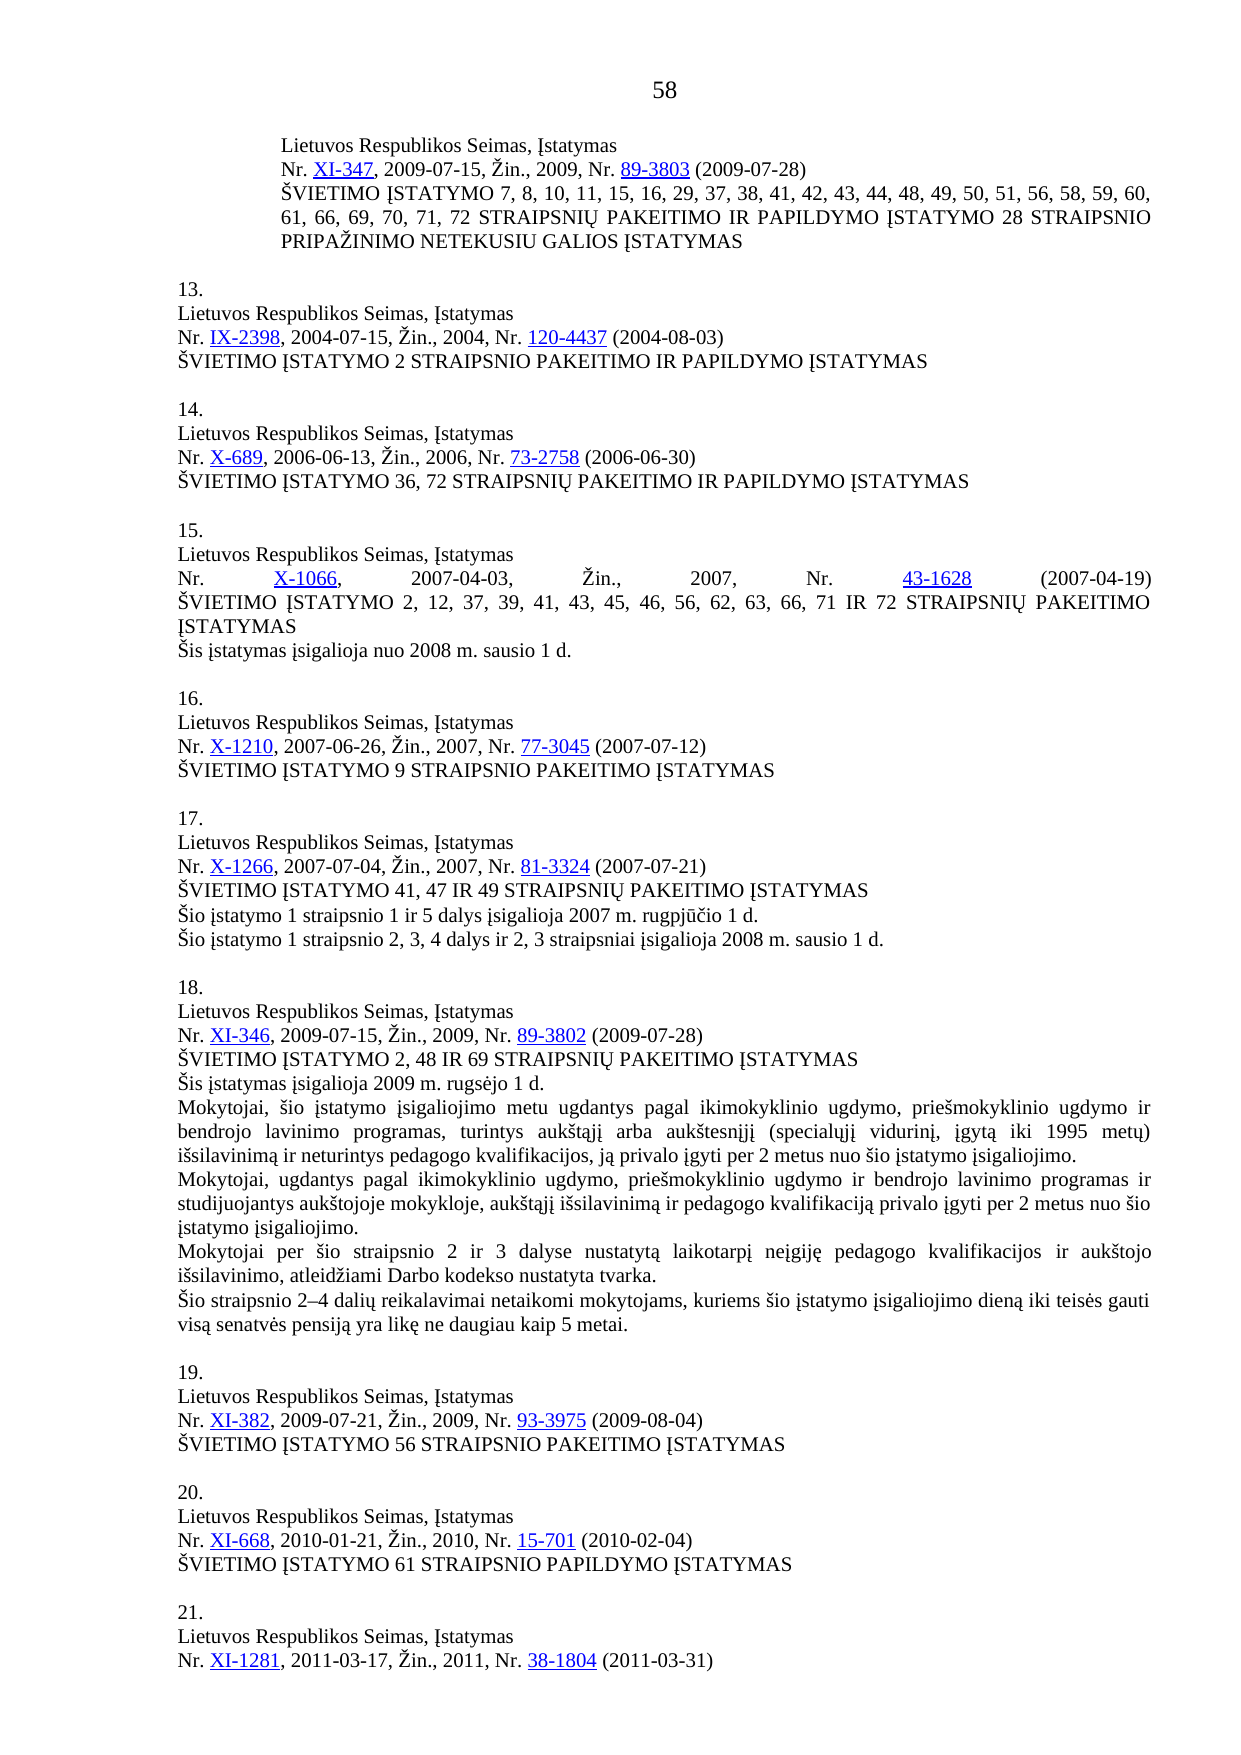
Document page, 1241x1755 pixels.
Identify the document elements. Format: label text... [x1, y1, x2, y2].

text Lietuvos Respublikos Seimas, Įstatymas [177, 1504, 1152, 1528]
text 19. [177, 1360, 1152, 1384]
text Lietuvos Respublikos Seimas, Įstatymas [177, 999, 1152, 1023]
text ŠVIETIMO ĮSTATYMO 9 STRAIPSNIO PAKEITIMO ĮSTATYMAS [177, 758, 1152, 782]
text Nr. XI-382, 2009-07-21, Žin., 2009, Nr. 93-3975 (2009-08-04) [177, 1408, 1152, 1432]
text Mokytojai per šio straipsnio 2 ir 3 dalyse nustatytą laikotarpį neįgiję pedagogo kvalifikacijos ir aukštojo išsilavinimo, atleidžiami Darbo kodekso nustatyta tvarka. [177, 1239, 1152, 1287]
text Mokytojai, ugdantys pagal ikimokyklinio ugdymo, priešmokyklinio ugdymo ir bendrojo lavinimo programas ir studijuojantys aukštojoje mokykloje, aukštąjį išsilavinimą ir pedagogo kvalifikaciją privalo įgyti per 2 metus nuo šio įstatymo įsigaliojimo. [177, 1167, 1152, 1239]
text ŠVIETIMO ĮSTATYMO 41, 47 IR 49 STRAIPSNIŲ PAKEITIMO ĮSTATYMAS [177, 878, 1152, 902]
text Šis įstatymas įsigalioja 2009 m. rugsėjo 1 d. [177, 1071, 1152, 1095]
text Nr. XI-668, 2010-01-21, Žin., 2010, Nr. 15-701 (2010-02-04) [177, 1528, 1152, 1552]
text Šis įstatymas įsigalioja nuo 2008 m. sausio 1 d. [177, 638, 1152, 662]
text ŠVIETIMO ĮSTATYMO 2, 48 IR 69 STRAIPSNIŲ PAKEITIMO ĮSTATYMAS [177, 1047, 1152, 1071]
text Nr. XI-346, 2009-07-15, Žin., 2009, Nr. 89-3802 (2009-07-28) [177, 1023, 1152, 1047]
text Šio įstatymo 1 straipsnio 2, 3, 4 dalys ir 2, 3 straipsniai įsigalioja 2008 m. sausio 1 d. [177, 927, 1152, 951]
text Nr. X-1210, 2007-06-26, Žin., 2007, Nr. 77-3045 (2007-07-12) [177, 734, 1152, 758]
text Lietuvos Respublikos Seimas, Įstatymas [177, 421, 1152, 445]
text ŠVIETIMO ĮSTATYMO 56 STRAIPSNIO PAKEITIMO ĮSTATYMAS [177, 1432, 1152, 1456]
text Nr. X-689, 2006-06-13, Žin., 2006, Nr. 73-2758 (2006-06-30) [177, 445, 1152, 469]
text 15. [177, 517, 1152, 542]
text Lietuvos Respublikos Seimas, Įstatymas [177, 830, 1152, 854]
text Lietuvos Respublikos Seimas, Įstatymas [177, 132, 1152, 157]
text 17. [177, 806, 1152, 830]
text Lietuvos Respublikos Seimas, Įstatymas [177, 301, 1152, 325]
text ŠVIETIMO ĮSTATYMO 61 STRAIPSNIO PAPILDYMO ĮSTATYMAS [177, 1552, 1152, 1576]
text Šio įstatymo 1 straipsnio 1 ir 5 dalys įsigalioja 2007 m. rugpjūčio 1 d. [177, 902, 1152, 927]
text Lietuvos Respublikos Seimas, Įstatymas [177, 542, 1152, 566]
text Nr. XI-1281, 2011-03-17, Žin., 2011, Nr. 38-1804 (2011-03-31) [177, 1648, 1152, 1672]
text Nr. XI-347, 2009-07-15, Žin., 2009, Nr. 89-3803 (2009-07-28) [177, 157, 1152, 181]
text Šio straipsnio 2–4 dalių reikalavimai netaikomi mokytojams, kuriems šio įstatymo įsigaliojimo dieną iki teisės gauti visą senatvės pensiją yra likę ne daugiau kaip 5 metai. [177, 1287, 1152, 1336]
text Nr. X-1066, 2007-04-03, Žin., 2007, Nr. 43-1628 (2007-04-19) ŠVIETIMO ĮSTATYMO 2, 12, 37, 39, 41, 43, 45, 46, 56, 62, 63, 66, 71 IR 72 STRAIPSNIŲ PAKEITIMO ĮSTATYMAS [177, 566, 1152, 638]
text 13. [177, 277, 1152, 301]
text 18. [177, 975, 1152, 999]
text ŠVIETIMO ĮSTATYMO 36, 72 STRAIPSNIŲ PAKEITIMO IR PAPILDYMO ĮSTATYMAS [177, 469, 1152, 493]
text ŠVIETIMO ĮSTATYMO 2 STRAIPSNIO PAKEITIMO IR PAPILDYMO ĮSTATYMAS [177, 349, 1152, 373]
text Mokytojai, šio įstatymo įsigaliojimo metu ugdantys pagal ikimokyklinio ugdymo, priešmokyklinio ugdymo ir bendrojo lavinimo programas, turintys aukštąjį arba aukštesnįjį (specialųjį vidurinį, įgytą iki 1995 metų) išsilavinimą ir neturintys pedagogo kvalifikacijos, ją privalo įgyti per 2 metus nuo šio įstatymo įsigaliojimo. [177, 1095, 1152, 1167]
text Nr. X-1266, 2007-07-04, Žin., 2007, Nr. 81-3324 (2007-07-21) [177, 854, 1152, 878]
text ŠVIETIMO ĮSTATYMO 7, 8, 10, 11, 15, 16, 29, 37, 38, 41, 42, 43, 44, 48, 49, 50, 51, 56, 58, 59, 60, 61, 66, 69, 70, 71, 72 STRAIPSNIŲ PAKEITIMO IR PAPILDYMO ĮSTATYMO 28 STRAIPSNIO PRIPAŽINIMO NETEKUSIU GALIOS ĮSTATYMAS [281, 181, 1152, 253]
text 16. [177, 686, 1152, 710]
text Lietuvos Respublikos Seimas, Įstatymas [177, 1384, 1152, 1408]
text 21. [177, 1600, 1152, 1624]
text 20. [177, 1480, 1152, 1504]
text Lietuvos Respublikos Seimas, Įstatymas [177, 1624, 1152, 1648]
text Lietuvos Respublikos Seimas, Įstatymas [177, 710, 1152, 734]
text 14. [177, 397, 1152, 421]
text Nr. IX-2398, 2004-07-15, Žin., 2004, Nr. 120-4437 (2004-08-03) [177, 325, 1152, 349]
